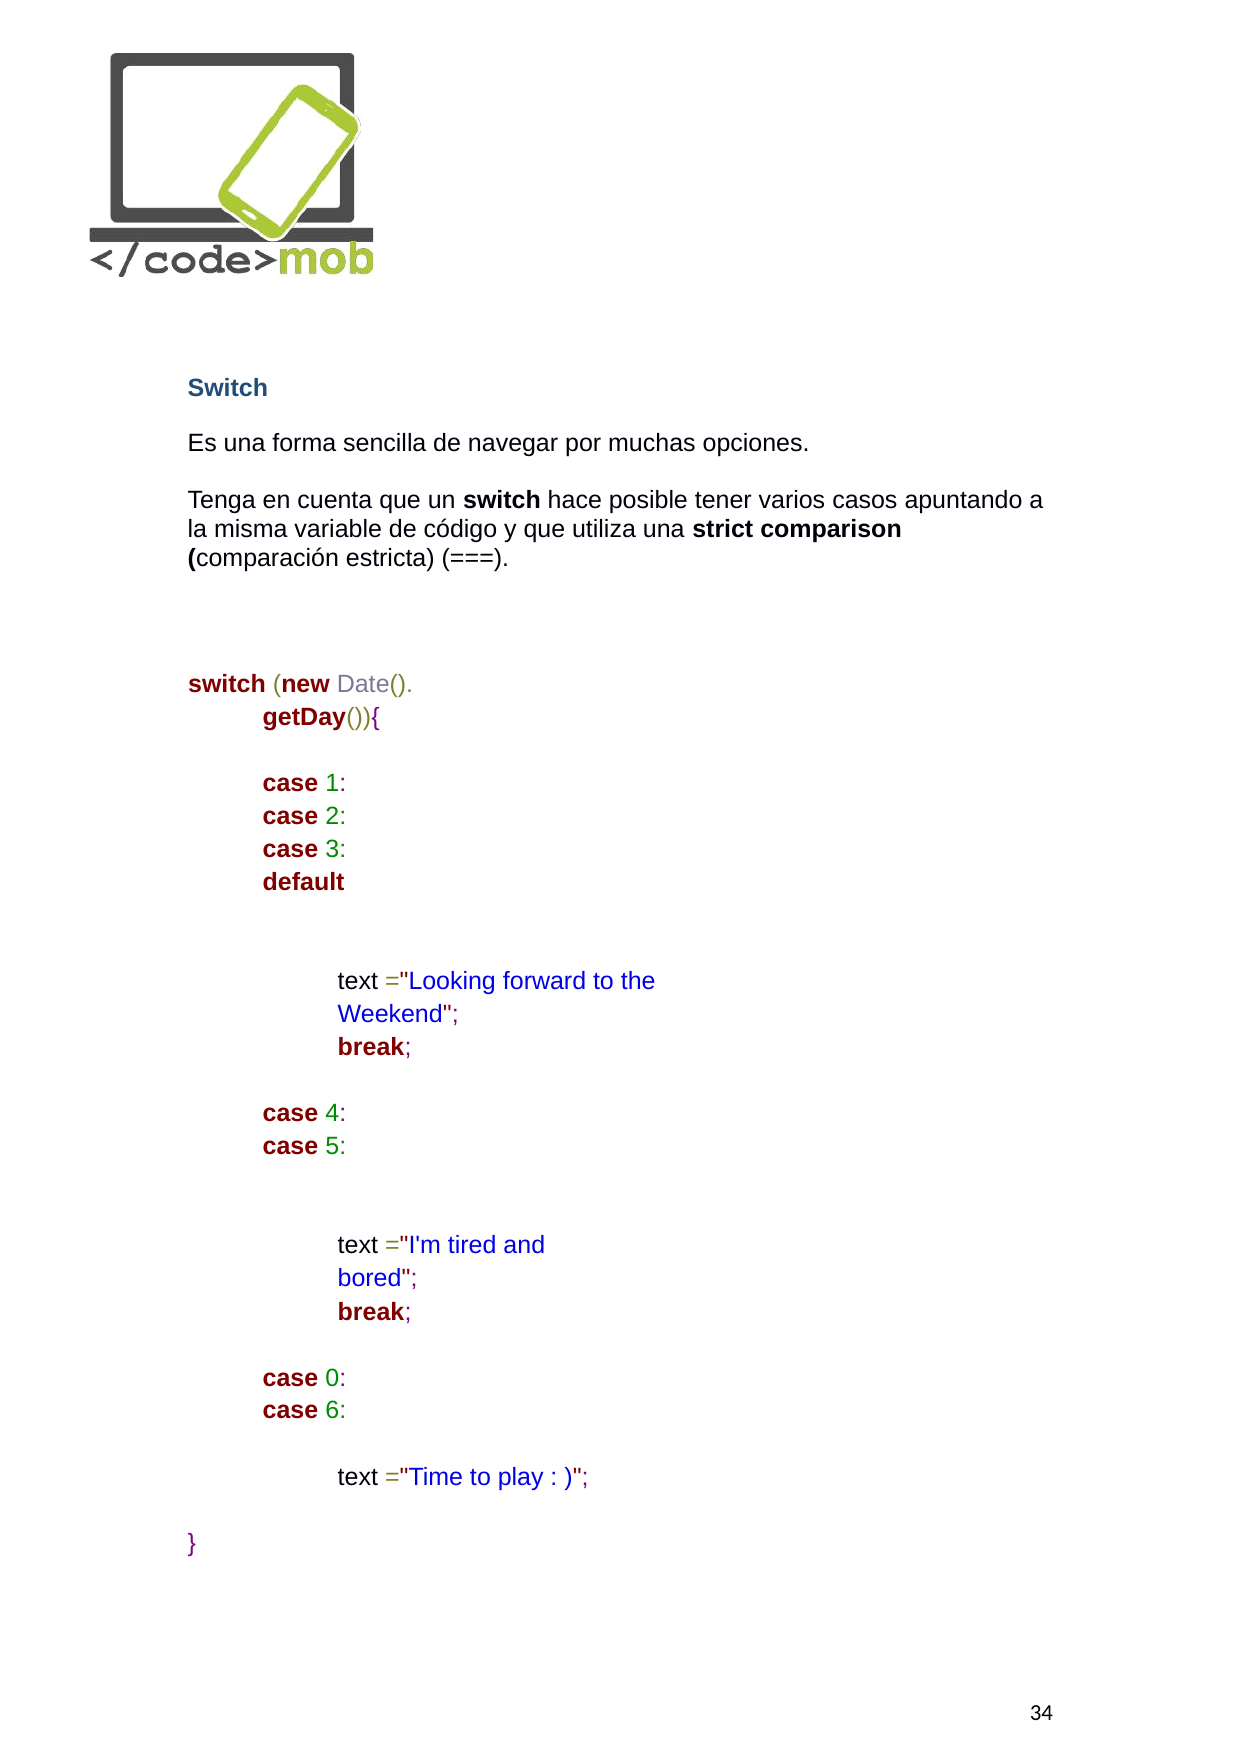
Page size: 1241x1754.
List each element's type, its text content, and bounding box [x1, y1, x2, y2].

text case 3: [262, 834, 465, 863]
text case​ 1​: [262, 768, 465, 797]
text switch ​(new ​Date​().​getDay​())​{ [188, 669, 465, 731]
text Es una forma sencilla de navegar por muchas opciones. Tenga en cuenta que un switch hace posible tener varios casos apuntando a la misma variable de código y que utiliza una strict comparison (comparación estricta) (===). [187, 428, 1053, 572]
text text ​=​"​I'm tired and bored​"​; [337, 1230, 573, 1292]
text case​ 4​: [262, 1098, 465, 1127]
text text ​=​"​Looking forward to the Weekend​"​; [337, 966, 711, 1028]
text case​ 0​: [262, 1362, 465, 1391]
subtitle Switch [187, 373, 1053, 402]
text case 2: [262, 801, 465, 830]
text case 5: [262, 1131, 465, 1160]
text text ​=​"​Time to play : )​"​; [337, 1462, 1053, 1490]
text case 6: [262, 1396, 465, 1424]
text default [262, 867, 465, 896]
text } [187, 1528, 1053, 1556]
picture [89, 53, 374, 277]
text break​; [337, 1296, 573, 1325]
text break​; [337, 1032, 711, 1061]
